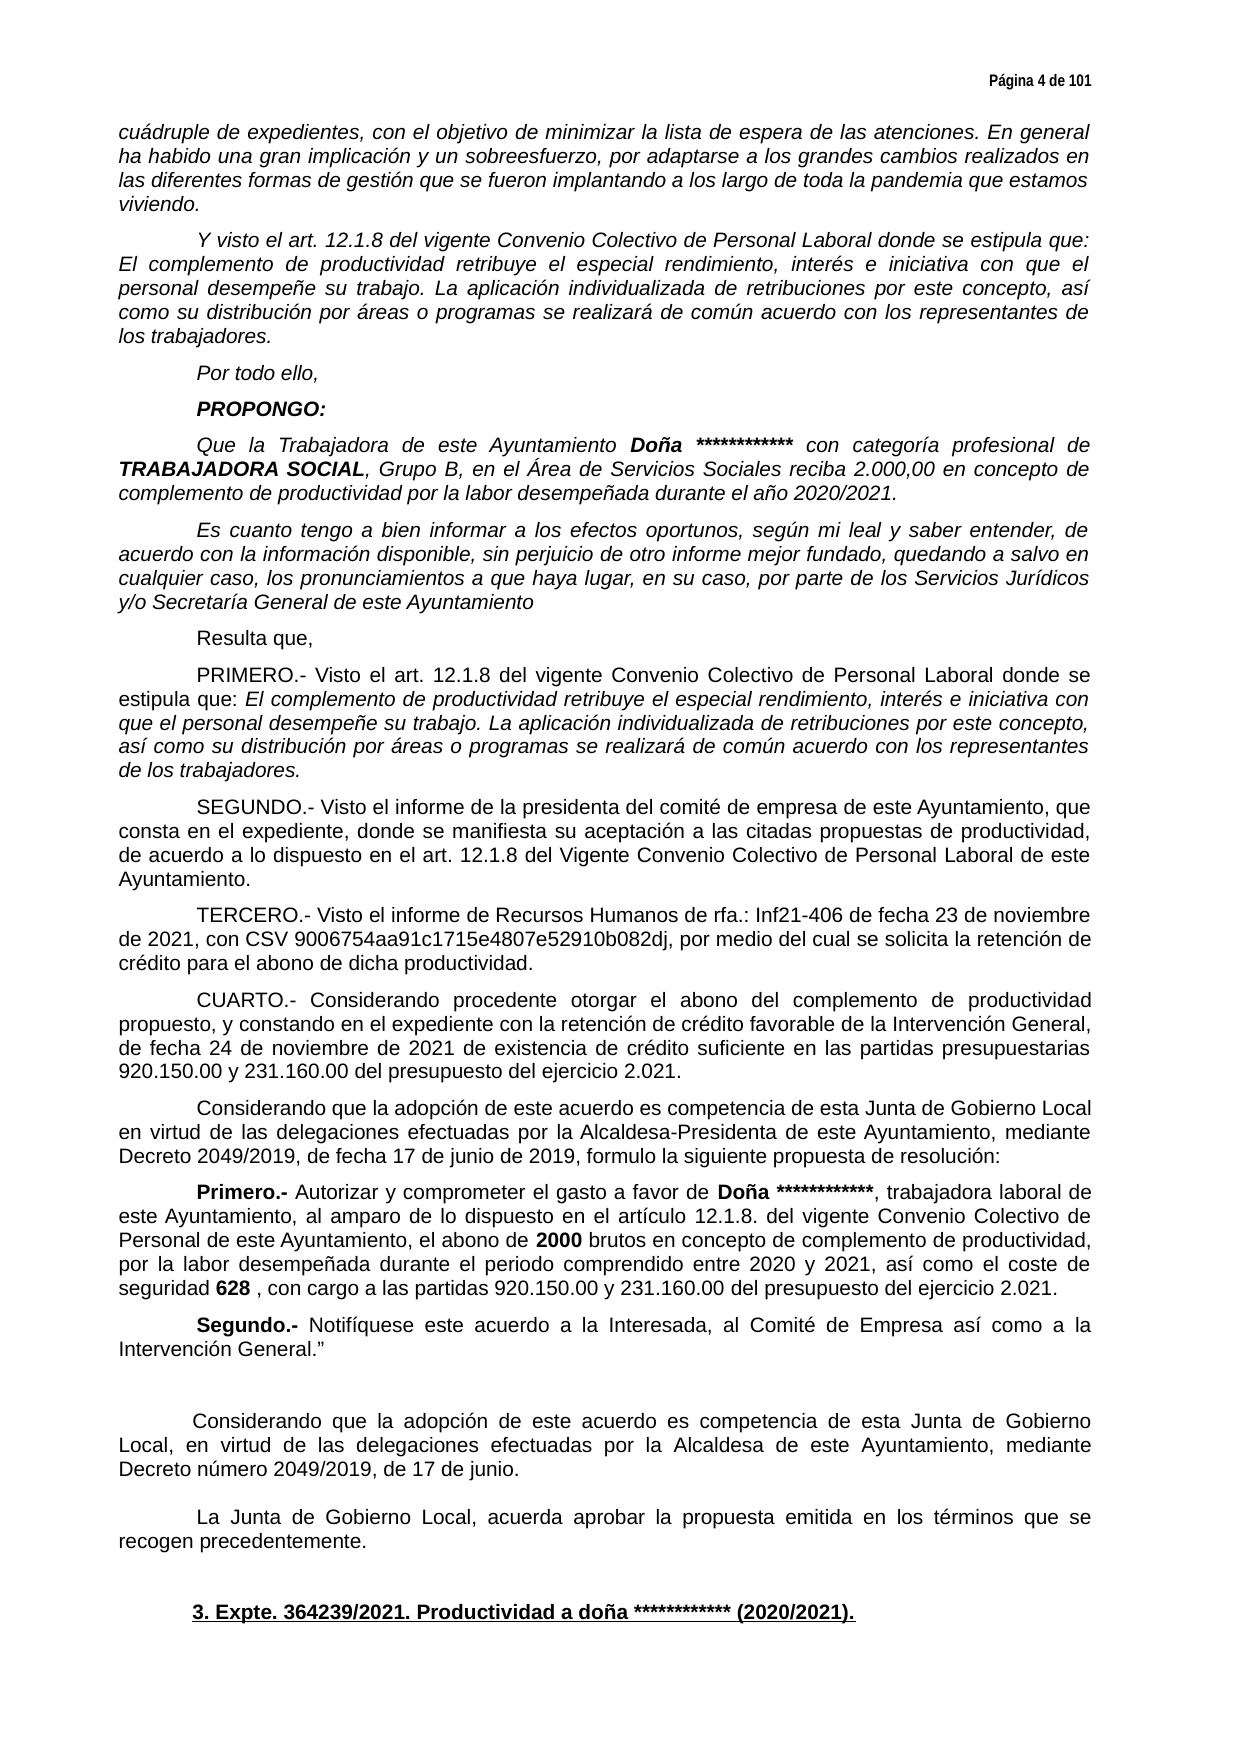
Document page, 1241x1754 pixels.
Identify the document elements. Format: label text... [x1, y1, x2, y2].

text PRIMERO.- Visto el art. 12.1.8 del vigente Convenio Colectivo de Personal Laboral donde se estipula que: El complemento de productividad retribuye el especial rendimiento, interés e iniciativa con que el personal desempeñe su trabajo. La aplicación individualizada de retribuciones por este concepto, así como su distribución por áreas o programas se realizará de común acuerdo con los representantes de los trabajadores. [118, 662, 1092, 782]
text Considerando que la adopción de este acuerdo es competencia de esta Junta de Gobierno Local, en virtud de las delegaciones efectuadas por la Alcaldesa de este Ayuntamiento, mediante Decreto número 2049/2019, de 17 de junio. [118, 1409, 1092, 1481]
text Segundo.- Notifíquese este acuerdo a la Interesada, al Comité de Empresa así como a la Intervención General.” [118, 1312, 1092, 1360]
text 3. Expte. 364239/2021. Productividad a doña ************ (2020/2021). [118, 1599, 1092, 1623]
text TERCERO.- Visto el informe de Recursos Humanos de rfa.: Inf21-406 de fecha 23 de noviembre de 2021, con CSV 9006754aa91c1715e4807e52910b082dj, por medio del cual se solicita la retención de crédito para el abono de dicha productividad. [118, 903, 1092, 975]
text Considerando que la adopción de este acuerdo es competencia de esta Junta de Gobierno Local en virtud de las delegaciones efectuadas por la Alcaldesa-Presidenta de este Ayuntamiento, mediante Decreto 2049/2019, de fecha 17 de junio de 2019, formulo la siguiente propuesta de resolución: [118, 1096, 1092, 1168]
text Que la Trabajadora de este Ayuntamiento Doña ************ con categoría profesional de TRABAJADORA SOCIAL, Grupo B, en el Área de Servicios Sociales reciba 2.000,00 en concepto de complemento de productividad por la labor desempeñada durante el año 2020/2021. [118, 433, 1092, 505]
text SEGUNDO.- Visto el informe de la presidenta del comité de empresa de este Ayuntamiento, que consta en el expediente, donde se manifiesta su aceptación a las citadas propuestas de productividad, de acuerdo a lo dispuesto en el art. 12.1.8 del Vigente Convenio Colectivo de Personal Laboral de este Ayuntamiento. [118, 795, 1092, 891]
text CUARTO.- Considerando procedente otorgar el abono del complemento de productividad propuesto, y constando en el expediente con la retención de crédito favorable de la Intervención General, de fecha 24 de noviembre de 2021 de existencia de crédito suficiente en las partidas presupuestarias 920.150.00 y 231.160.00 del presupuesto del ejercicio 2.021. [118, 987, 1092, 1083]
text Es cuanto tengo a bien informar a los efectos oportunos, según mi leal y saber entender, de acuerdo con la información disponible, sin perjuicio de otro informe mejor fundado, quedando a salvo en cualquier caso, los pronunciamientos a que haya lugar, en su caso, por parte de los Servicios Jurídicos y/o Secretaría General de este Ayuntamiento [118, 518, 1092, 613]
text cuádruple de expedientes, con el objetivo de minimizar la lista de espera de las atenciones. En general ha habido una gran implicación y un sobreesfuerzo, por adaptarse a los grandes cambios realizados en las diferentes formas de gestión que se fueron implantando a los largo de toda la pandemia que estamos viviendo. [118, 120, 1092, 216]
text Y visto el art. 12.1.8 del vigente Convenio Colectivo de Personal Laboral donde se estipula que: El complemento de productividad retribuye el especial rendimiento, interés e iniciativa con que el personal desempeñe su trabajo. La aplicación individualizada de retribuciones por este concepto, así como su distribución por áreas o programas se realizará de común acuerdo con los representantes de los trabajadores. [118, 228, 1092, 348]
text Primero.- Autorizar y comprometer el gasto a favor de Doña ************, trabajadora laboral de este Ayuntamiento, al amparo de lo dispuesto en el artículo 12.1.8. del vigente Convenio Colectivo de Personal de este Ayuntamiento, el abono de 2000 brutos en concepto de complemento de productividad, por la labor desempeñada durante el periodo comprendido entre 2020 y 2021, así como el coste de seguridad 628 , con cargo a las partidas 920.150.00 y 231.160.00 del presupuesto del ejercicio 2.021. [118, 1180, 1092, 1300]
text Resulta que, [118, 626, 1092, 650]
text PROPONGO: [118, 397, 1092, 421]
text Por todo ello, [118, 360, 1092, 384]
text La Junta de Gobierno Local, acuerda aprobar la propuesta emitida en los términos que se recogen precedentemente. [118, 1505, 1092, 1553]
